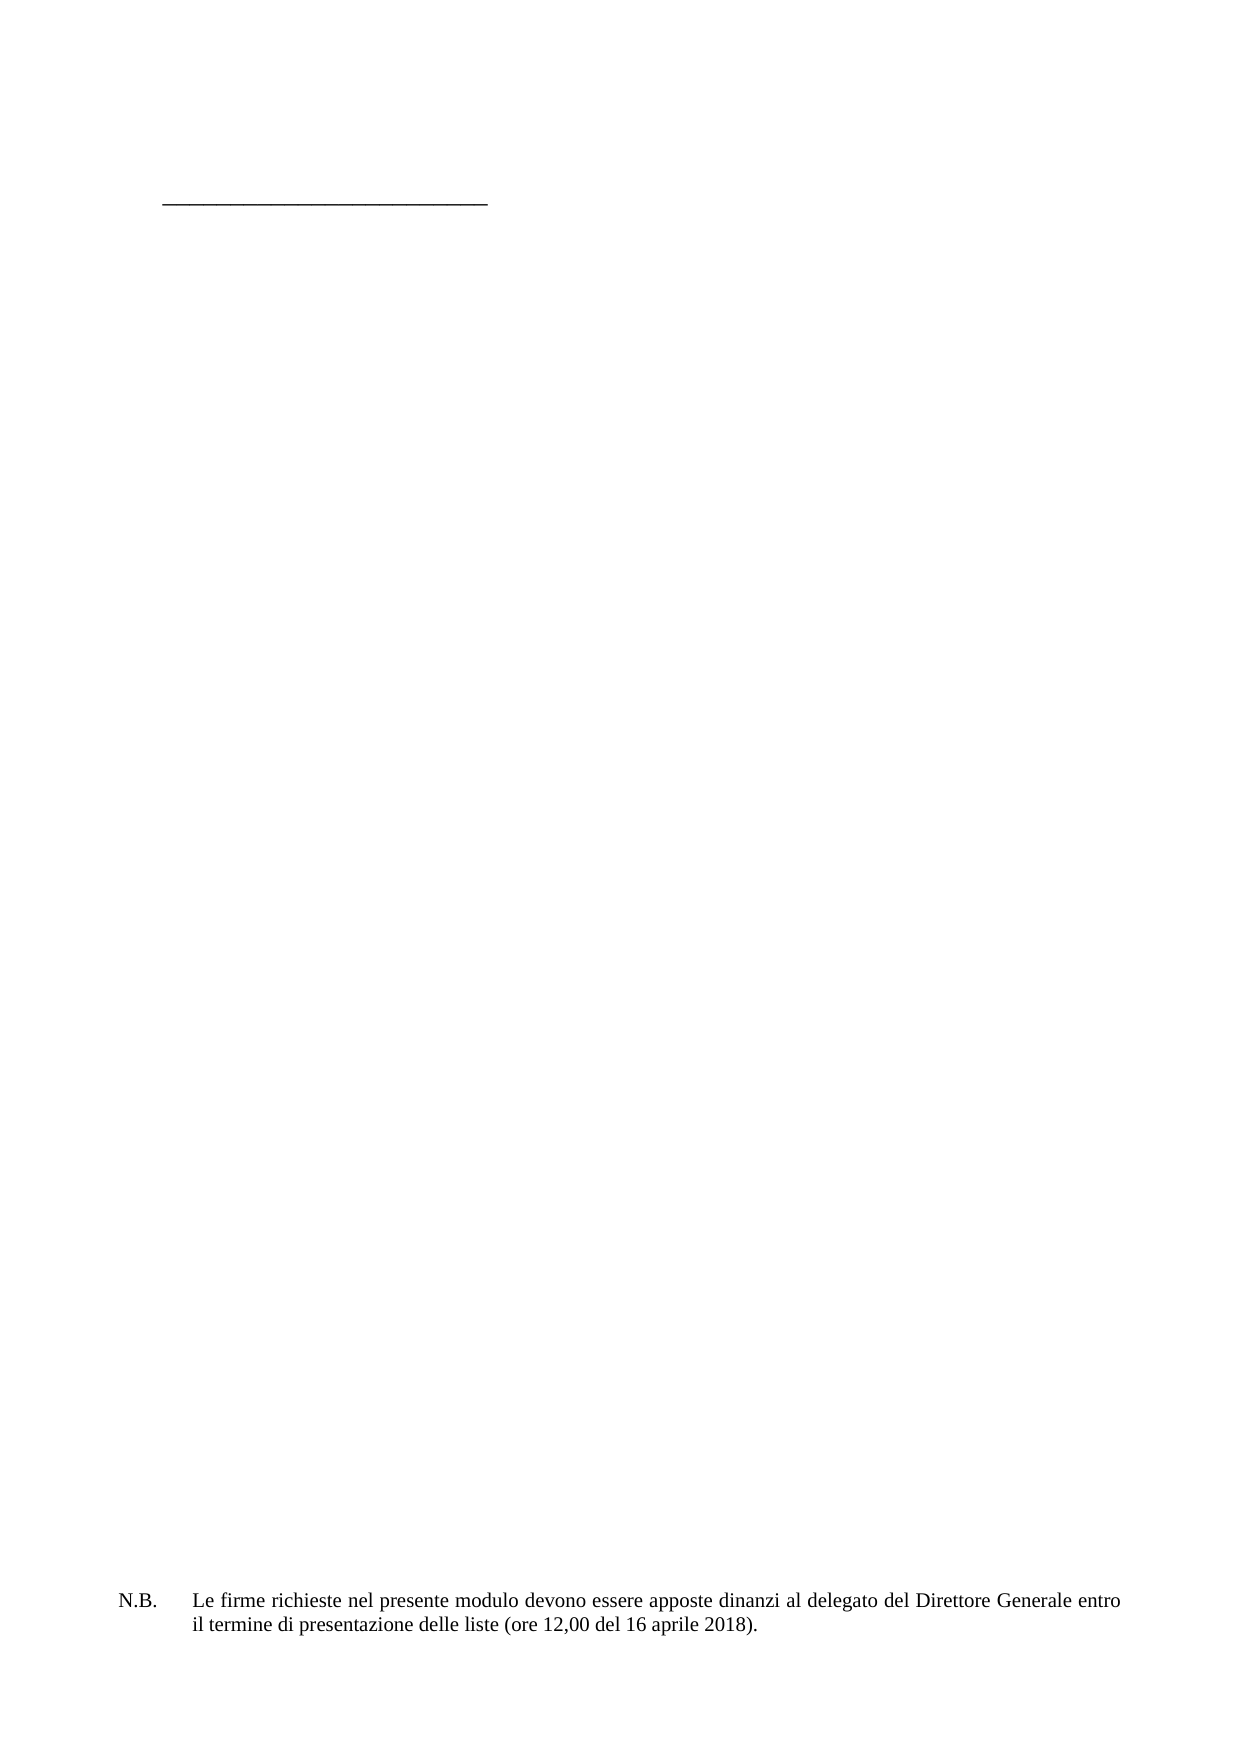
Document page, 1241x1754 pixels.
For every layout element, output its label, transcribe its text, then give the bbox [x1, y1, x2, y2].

text ________________________ [118, 177, 1122, 208]
